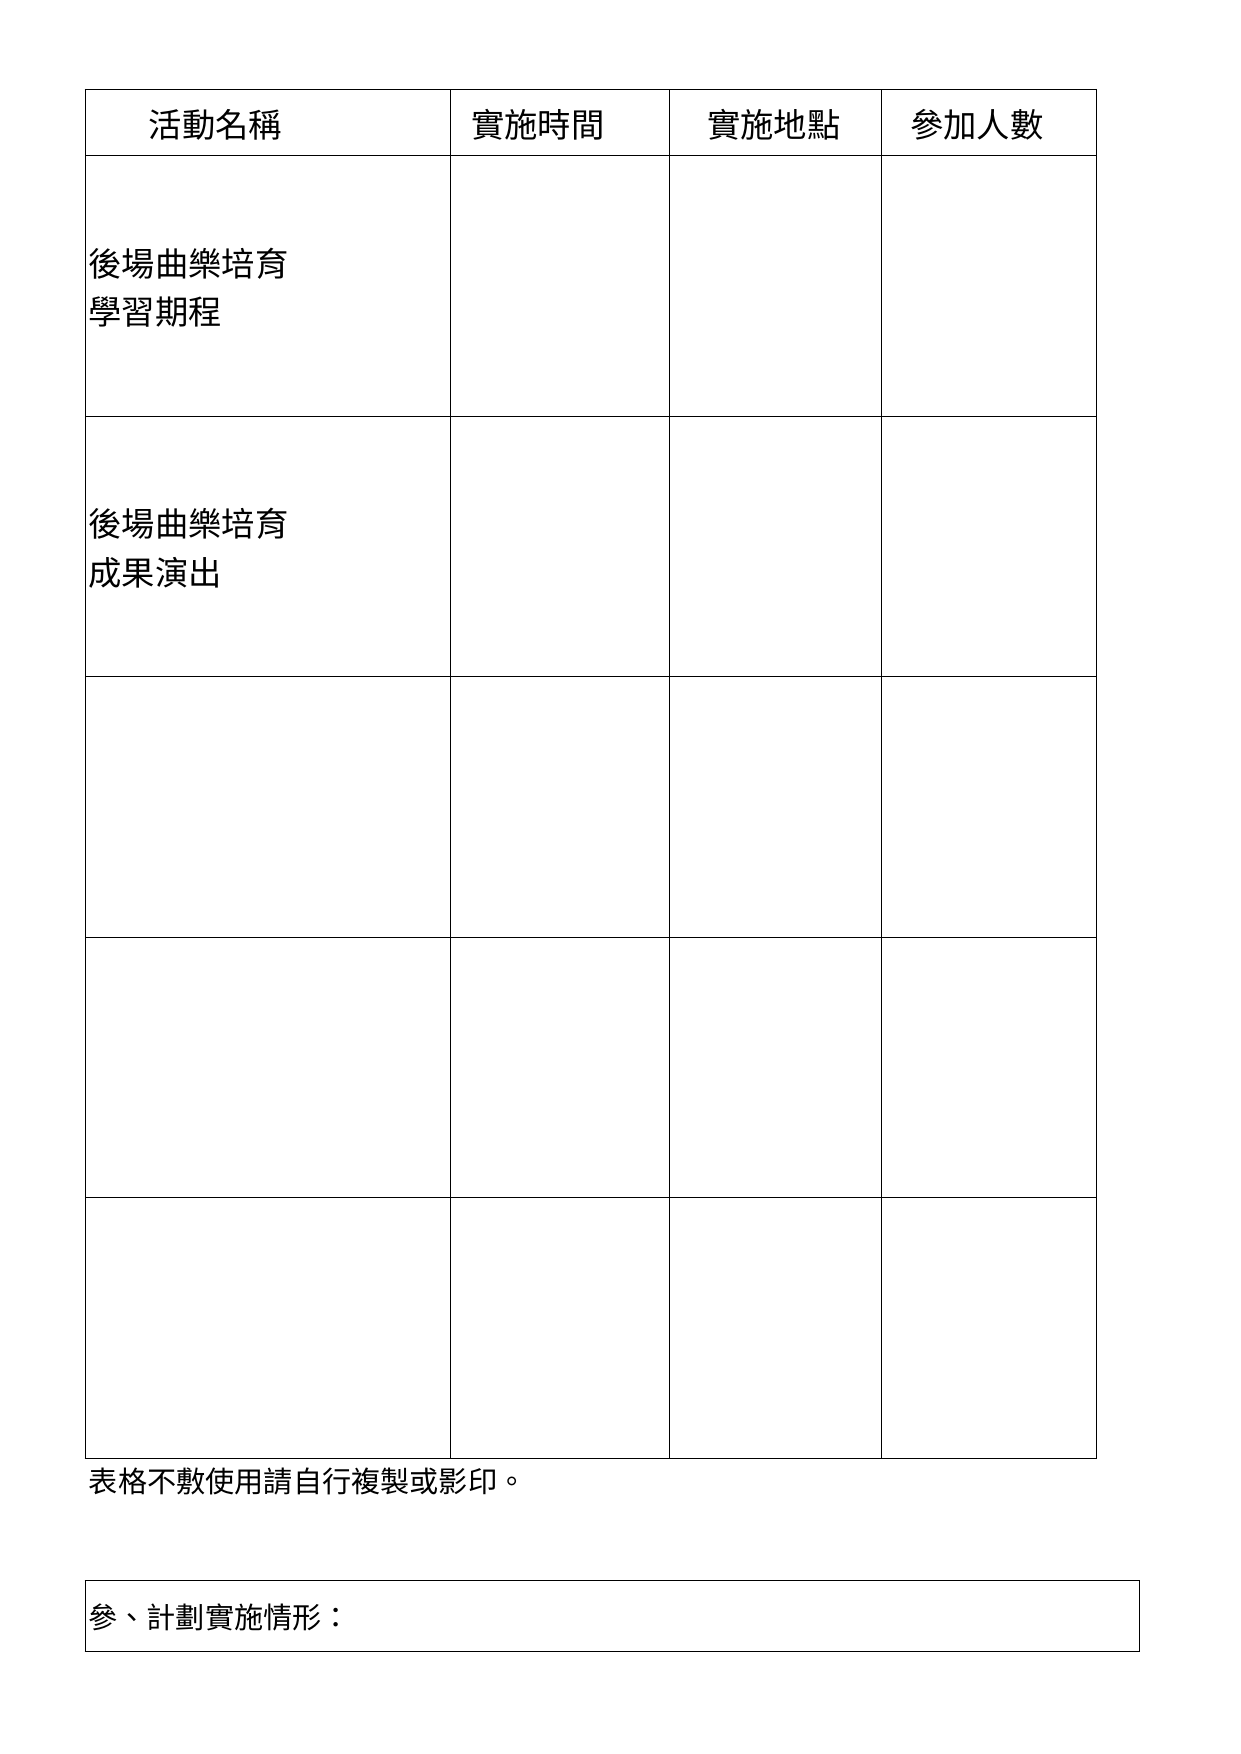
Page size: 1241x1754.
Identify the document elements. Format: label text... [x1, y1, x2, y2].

table_cell [86, 938, 450, 1197]
table_cell [451, 1198, 669, 1457]
table_cell [882, 677, 1096, 937]
table_cell [670, 938, 881, 1197]
table_cell [670, 156, 881, 416]
table_cell 後場曲樂培育 學習期程 [86, 156, 450, 416]
table_cell [670, 677, 881, 937]
table_cell [451, 938, 669, 1197]
table_cell [451, 677, 669, 937]
table_cell 參加人數 [882, 90, 1096, 155]
table_cell 後場曲樂培育 成果演出 [86, 417, 450, 676]
table_cell [86, 677, 450, 937]
table_cell 實施時間 [451, 90, 669, 155]
table_cell [882, 417, 1096, 676]
text 表格不敷使用請自行複製或影印。 [89, 1458, 1152, 1501]
table_cell [882, 156, 1096, 416]
table_cell [882, 1198, 1096, 1457]
table_header 參、計劃實施情形： [86, 1581, 1139, 1651]
table_cell 活動名稱 [86, 90, 450, 155]
table_cell [451, 417, 669, 676]
table_cell [451, 156, 669, 416]
table_cell 實施地點 [670, 90, 881, 155]
table_cell [670, 1198, 881, 1457]
table_cell [882, 938, 1096, 1197]
table_cell [86, 1198, 450, 1457]
table_cell [670, 417, 881, 676]
